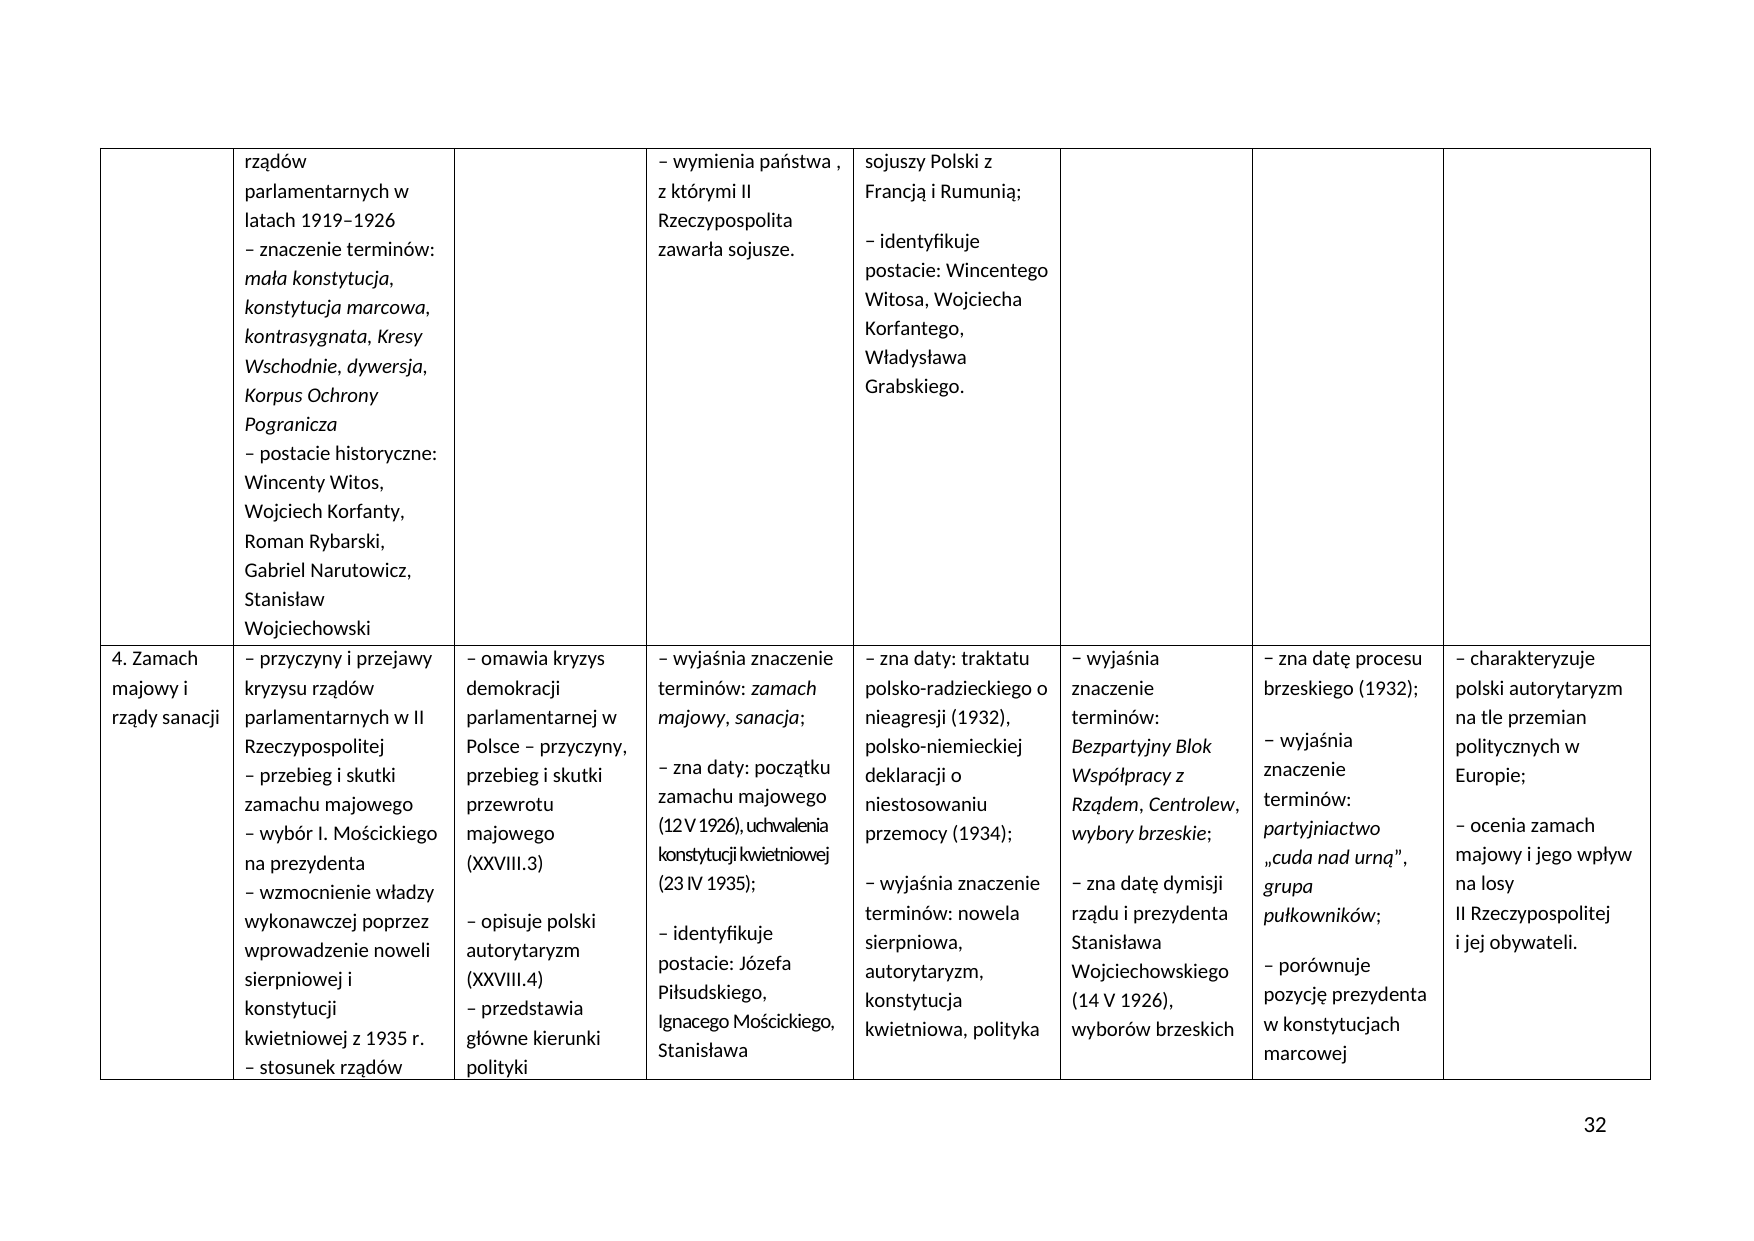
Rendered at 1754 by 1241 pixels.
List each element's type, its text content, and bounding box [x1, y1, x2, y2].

table_cell [1061, 149, 1252, 644]
table_cell sojuszy Polski z Francją i Rumunią; − identyfikuje postacie: Wincentego Witosa, Wojciecha Korfantego, Władysława Grabskiego. [854, 149, 1060, 644]
table_cell [1253, 149, 1443, 644]
table_cell [455, 149, 646, 644]
table_cell − wyjaśnia znaczenie terminów: Bezpartyjny Blok Współpracy z Rządem, Centrolew, wybory brzeskie; − zna datę dymisji rządu i prezydenta Stanisława Wojciechowskiego (14 V 1926), wyborów brzeskich [1061, 646, 1252, 1079]
table_cell – przyczyny i przejawy kryzysu rządów parlamentarnych w II Rzeczypospolitej – przebieg i skutki zamachu majowego – wybór I. Mościckiego na prezydenta – wzmocnienie władzy wykonawczej poprzez wprowadzenie noweli sierpniowej i konstytucji kwietniowej z 1935 r. – stosunek rządów [234, 646, 454, 1079]
table_cell 4. Zamach majowy i rządy sanacji [101, 646, 233, 1079]
table_cell [1444, 149, 1650, 644]
table_cell – charakteryzuje polski autorytaryzm na tle przemian politycznych w Europie; – ocenia zamach majowy i jego wpływ na losy II Rzeczypospolitej i jej obywateli. [1444, 646, 1650, 1079]
table_cell rządów parlamentarnych w latach 1919–1926 – znaczenie terminów: mała konstytucja, konstytucja marcowa, kontrasygnata, Kresy Wschodnie, dywersja, Korpus Ochrony Pogranicza – postacie historyczne: Wincenty Witos, Wojciech Korfanty, Roman Rybarski, Gabriel Narutowicz, Stanisław Wojciechowski [234, 149, 454, 644]
table_cell − zna datę procesu brzeskiego (1932); – wyjaśnia znaczenie terminów: partyjniactwo „cuda nad urną”, grupa pułkowników; – porównuje pozycję prezydenta w konstytucjach marcowej [1253, 646, 1443, 1079]
table_cell – omawia kryzys demokracji parlamentarnej w Polsce – przyczyny, przebieg i skutki przewrotu majowego (XXVIII.3) – opisuje polski autorytaryzm (XXVIII.4) – przedstawia główne kierunki polityki [455, 646, 646, 1079]
table_cell – wyjaśnia znaczenie terminów: zamach majowy, sanacja; – zna daty: początku zamachu majowego (12 V 1926), uchwalenia konstytucji kwietniowej (23 IV 1935); – identyfikuje postacie: Józefa Piłsudskiego, Ignacego Mościckiego, Stanisława [647, 646, 853, 1079]
table_cell – wymienia państwa , z którymi II Rzeczypospolita zawarła sojusze. [647, 149, 853, 644]
table_cell [101, 149, 233, 644]
table_cell – zna daty: traktatu polsko-radzieckiego o nieagresji (1932), polsko-niemieckiej deklaracji o niestosowaniu przemocy (1934); − wyjaśnia znaczenie terminów: nowela sierpniowa, autorytaryzm, konstytucja kwietniowa, polityka [854, 646, 1060, 1079]
